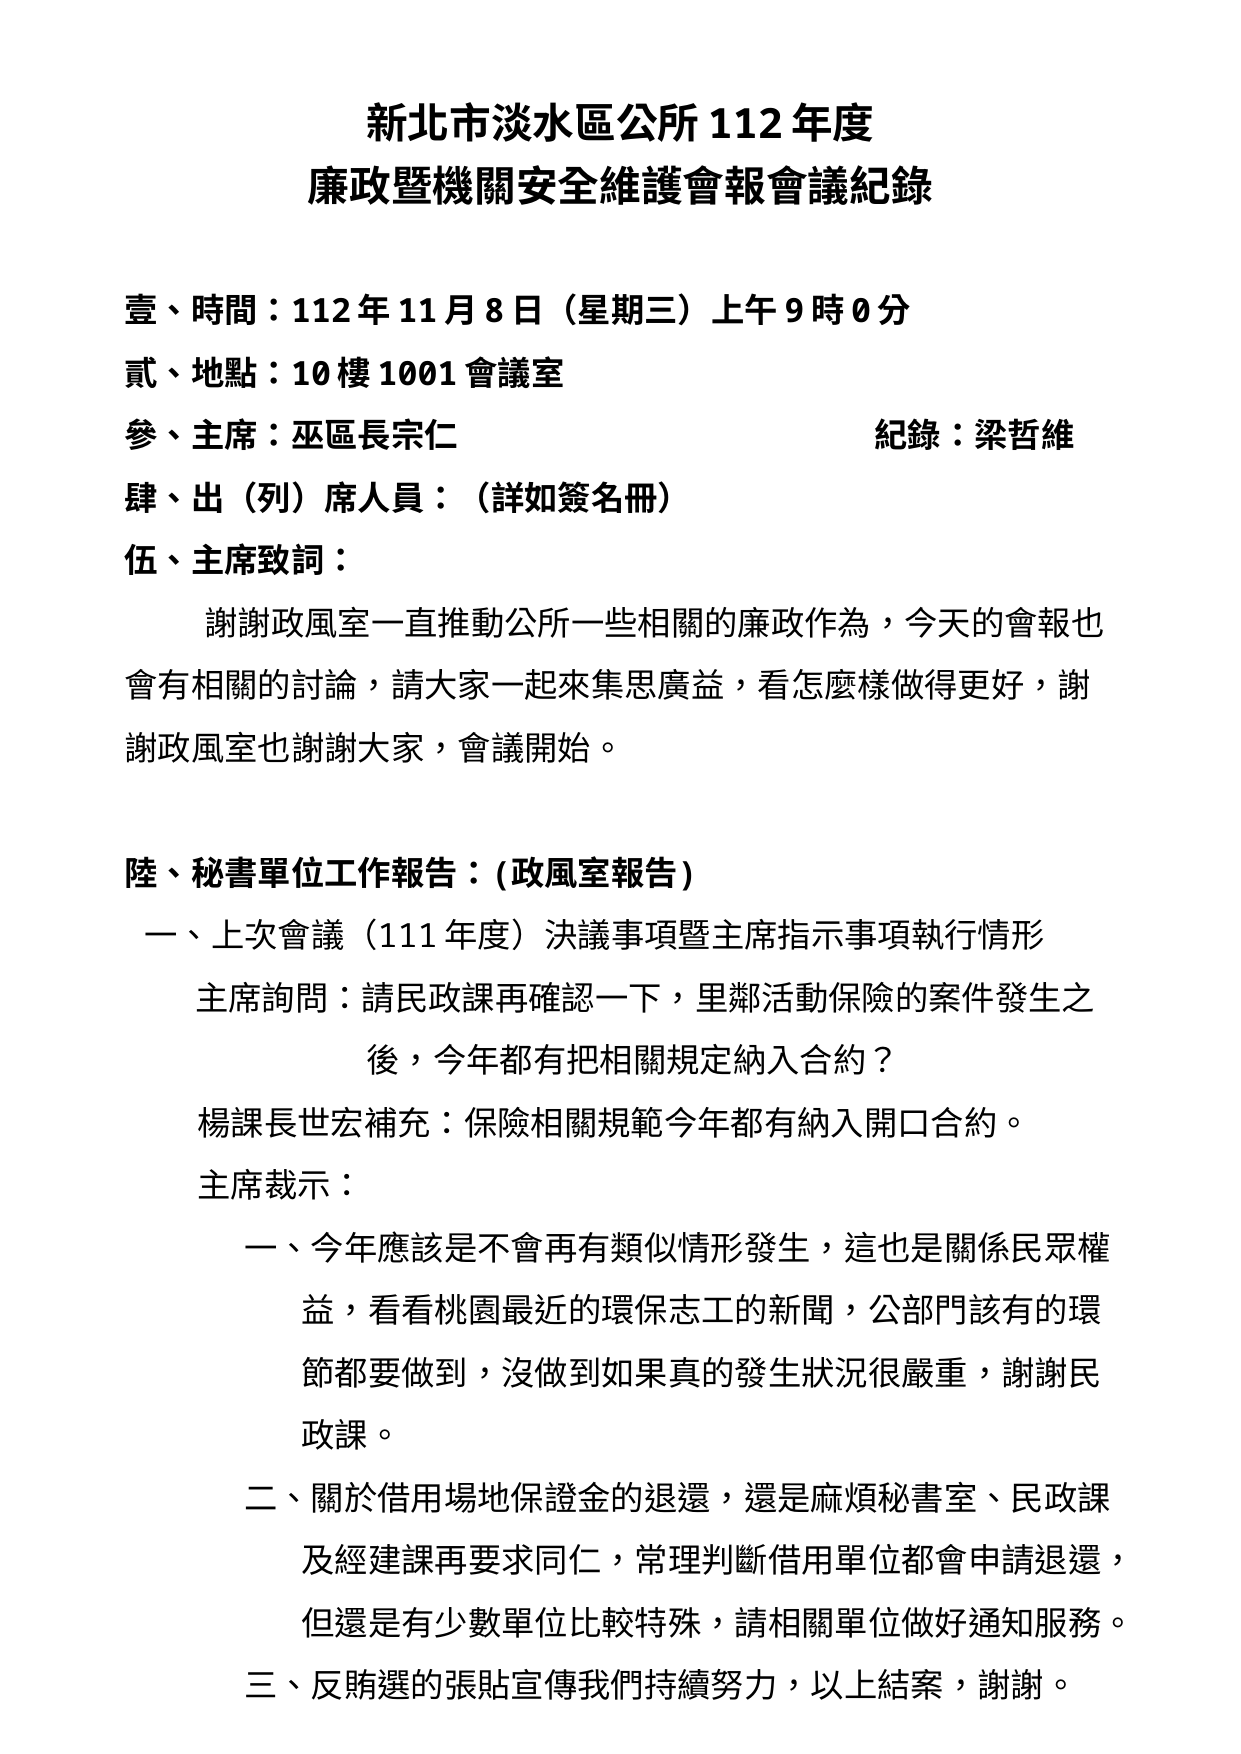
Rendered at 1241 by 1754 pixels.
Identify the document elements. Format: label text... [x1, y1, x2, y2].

text 壹、時間：112年11月8日（星期三）上午9時0分 [124, 267, 1116, 329]
text 新北市淡水區公所112年度 [124, 79, 1116, 142]
text 楊課長世宏補充：保險相關規範今年都有納入開口合約。 [177, 1079, 1116, 1142]
text 一、今年應該是不會再有類似情形發生，這也是關係民眾權益，看看桃園最近的環保志工的新聞，公部門該有的環節都要做到，沒做到如果真的發生狀況很嚴重，謝謝民政課。 [177, 1204, 1116, 1454]
text 肆、出（列）席人員：（詳如簽名冊） [124, 454, 1116, 517]
text 伍、主席致詞： [124, 517, 1116, 579]
text 謝謝政風室一直推動公所一些相關的廉政作為，今天的會報也會有相關的討論，請大家一起來集思廣益，看怎麼樣做得更好，謝謝政風室也謝謝大家，會議開始。 [124, 579, 1116, 767]
text 陸、秘書單位工作報告：(政風室報告) [124, 829, 1116, 892]
text 三、反賄選的張貼宣傳我們持續努力，以上結案，謝謝。 [177, 1642, 1116, 1704]
text 一、上次會議（111年度）決議事項暨主席指示事項執行情形 [124, 892, 1116, 954]
text 主席詢問：請民政課再確認一下，里鄰活動保險的案件發生之後，今年都有把相關規定納入合約？ [195, 954, 1116, 1079]
text 廉政暨機關安全維護會報會議紀錄 [124, 142, 1116, 204]
text 參、主席：巫區長宗仁 紀錄：梁哲維 [124, 392, 1116, 454]
text 主席裁示： [177, 1142, 1116, 1204]
text 貳、地點：10樓1001會議室 [124, 329, 1116, 392]
text 二、關於借用場地保證金的退還，還是麻煩秘書室、民政課及經建課再要求同仁，常理判斷借用單位都會申請退還，但還是有少數單位比較特殊，請相關單位做好通知服務。 [177, 1454, 1116, 1642]
